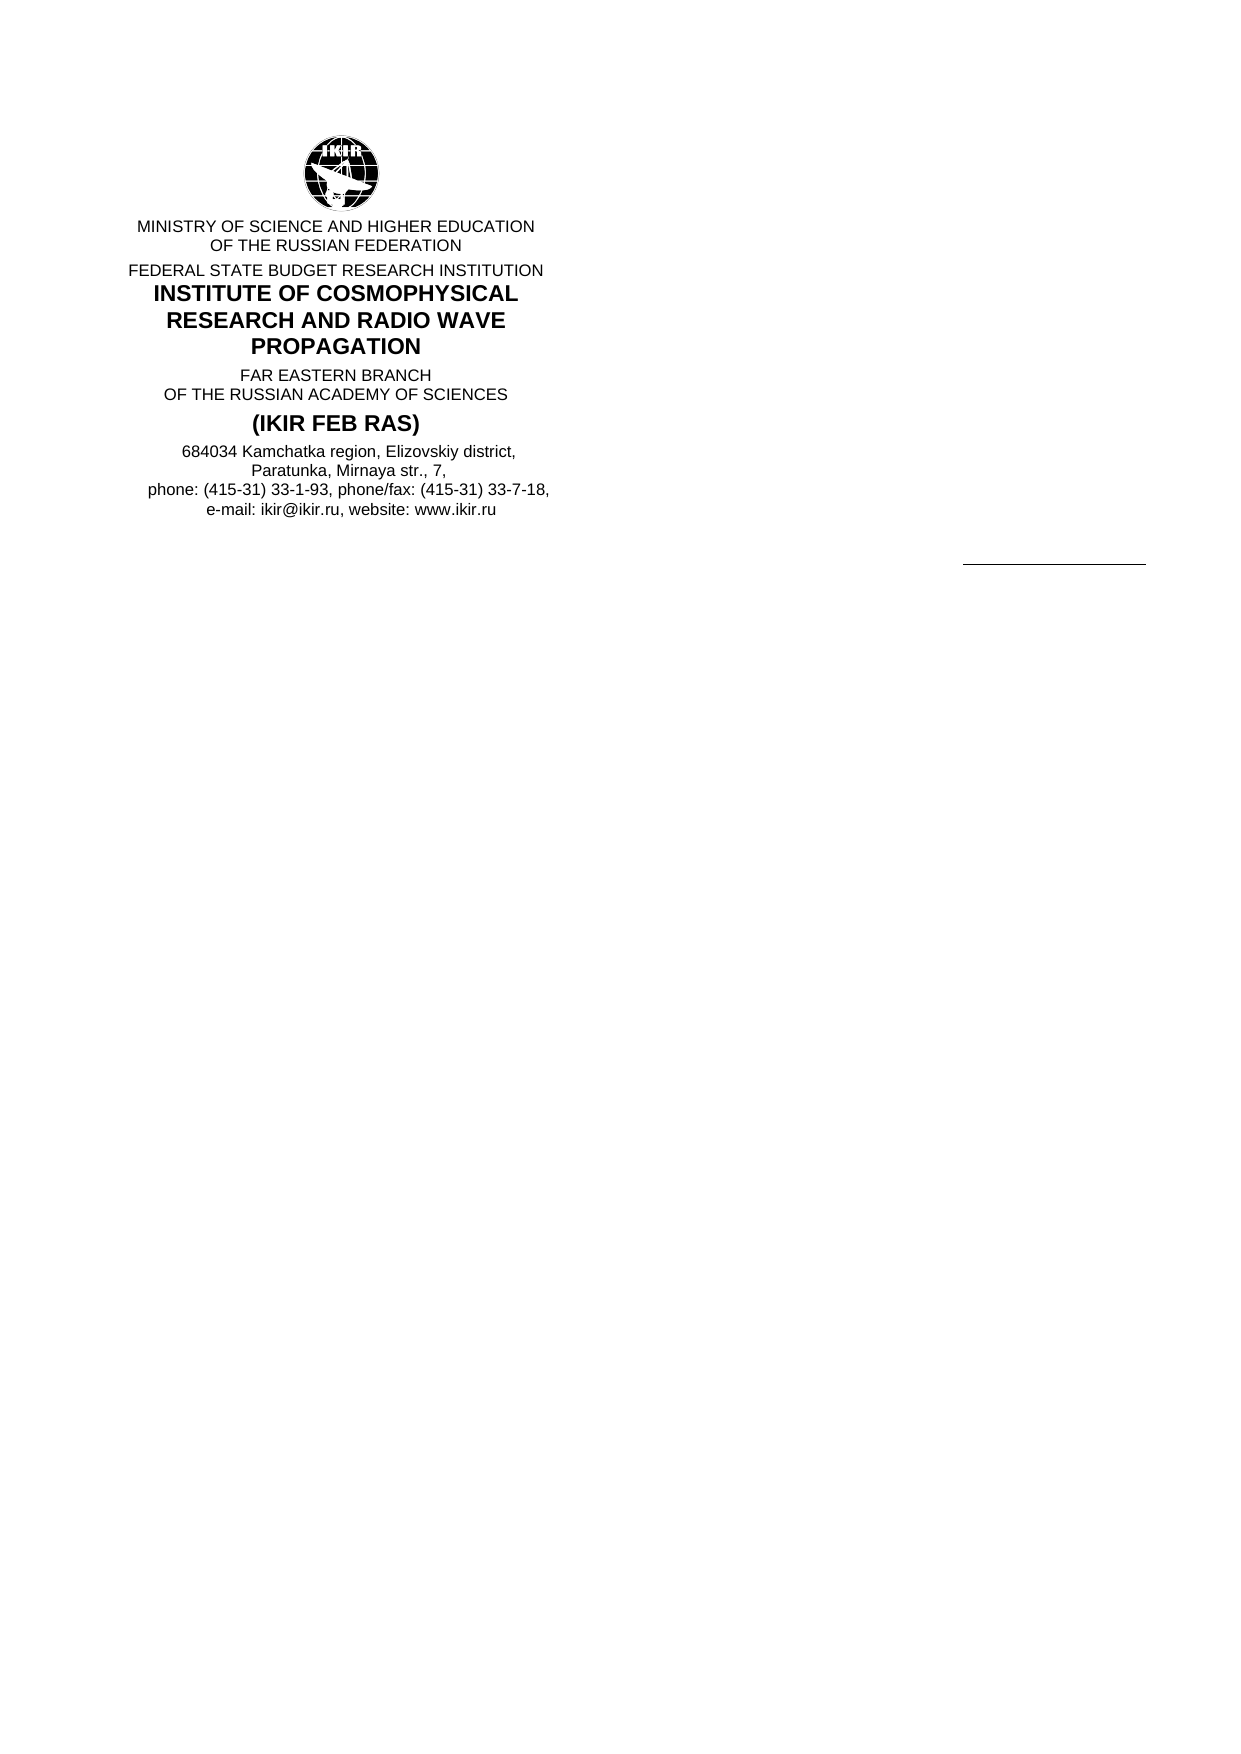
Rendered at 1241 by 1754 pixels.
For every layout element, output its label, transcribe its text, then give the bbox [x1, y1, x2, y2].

table_header [957, 530, 1152, 571]
table_header [615, 124, 1066, 448]
table_header [118, 530, 463, 571]
picture [293, 129, 389, 217]
table_header MINISTRY OF SCIENCE AND HIGHER EDUCATION OF THE RUSSIAN FEDERATION FEDERAL STATE BUDGET RESEARCH INSTITUTION INSTITUTE OF COSMOPHYSICAL RESEARCH AND RADIO WAVE PROPAGATION FAR EASTERN BRANCH OF THE RUSSIAN ACADEMY OF SCIENCES (IKIR FEB RAS) [120, 118, 551, 442]
table_header [463, 530, 957, 571]
table_header 684034 Kamchatka region, Elizovskiy district, Paratunka, Mirnaya str., 7, phone: (415-31) 33-1-93, phone/fax: (415-31) 33-7-18, e-mail: ikir@ikir.ru, website: www.ikir.ru [120, 442, 551, 518]
table_header [551, 118, 1153, 524]
